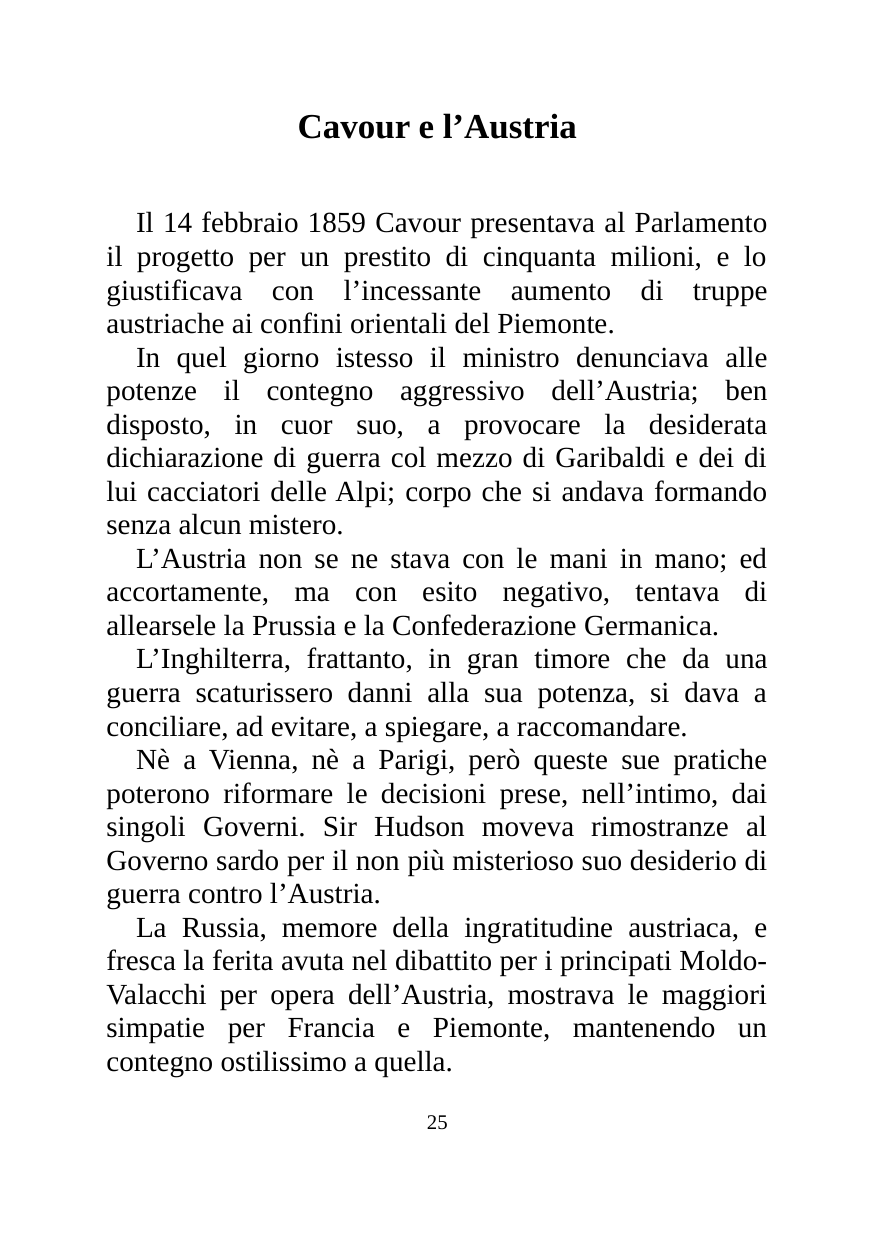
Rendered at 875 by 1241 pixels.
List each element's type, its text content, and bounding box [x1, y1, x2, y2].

text La Russia, memore della ingratitudine austriaca, e fresca la ferita avuta nel dibattito per i principati Moldo-Valacchi per opera dell’Austria, mostrava le maggiori simpatie per Francia e Piemonte, mantenendo un contegno ostilissimo a quella. [106, 910, 768, 1078]
text Il 14 febbraio 1859 Cavour presentava al Parlamento il progetto per un prestito di cinquanta milioni, e lo giustificava con l’incessante aumento di truppe austriache ai confini orientali del Piemonte. [106, 206, 768, 340]
subtitle Cavour e l’Austria [106, 106, 768, 146]
text In quel giorno istesso il ministro denunciava alle potenze il contegno aggressivo dell’Austria; ben disposto, in cuor suo, a provocare la desiderata dichiarazione di guerra col mezzo di Garibaldi e dei di lui cacciatori delle Alpi; corpo che si andava formando senza alcun mistero. [106, 340, 768, 541]
text L’Inghilterra, frattanto, in gran timore che da una guerra scaturissero danni alla sua potenza, si dava a conciliare, ad evitare, a spiegare, a raccomandare. [106, 642, 768, 742]
text L’Austria non se ne stava con le mani in mano; ed accortamente, ma con esito negativo, tentava di allearsele la Prussia e la Confederazione Germanica. [106, 541, 768, 642]
text Nè a Vienna, nè a Parigi, però queste sue pratiche poterono riformare le decisioni prese, nell’intimo, dai singoli Governi. Sir Hudson moveva rimostranze al Governo sardo per il non più misterioso suo desiderio di guerra contro l’Austria. [106, 742, 768, 910]
